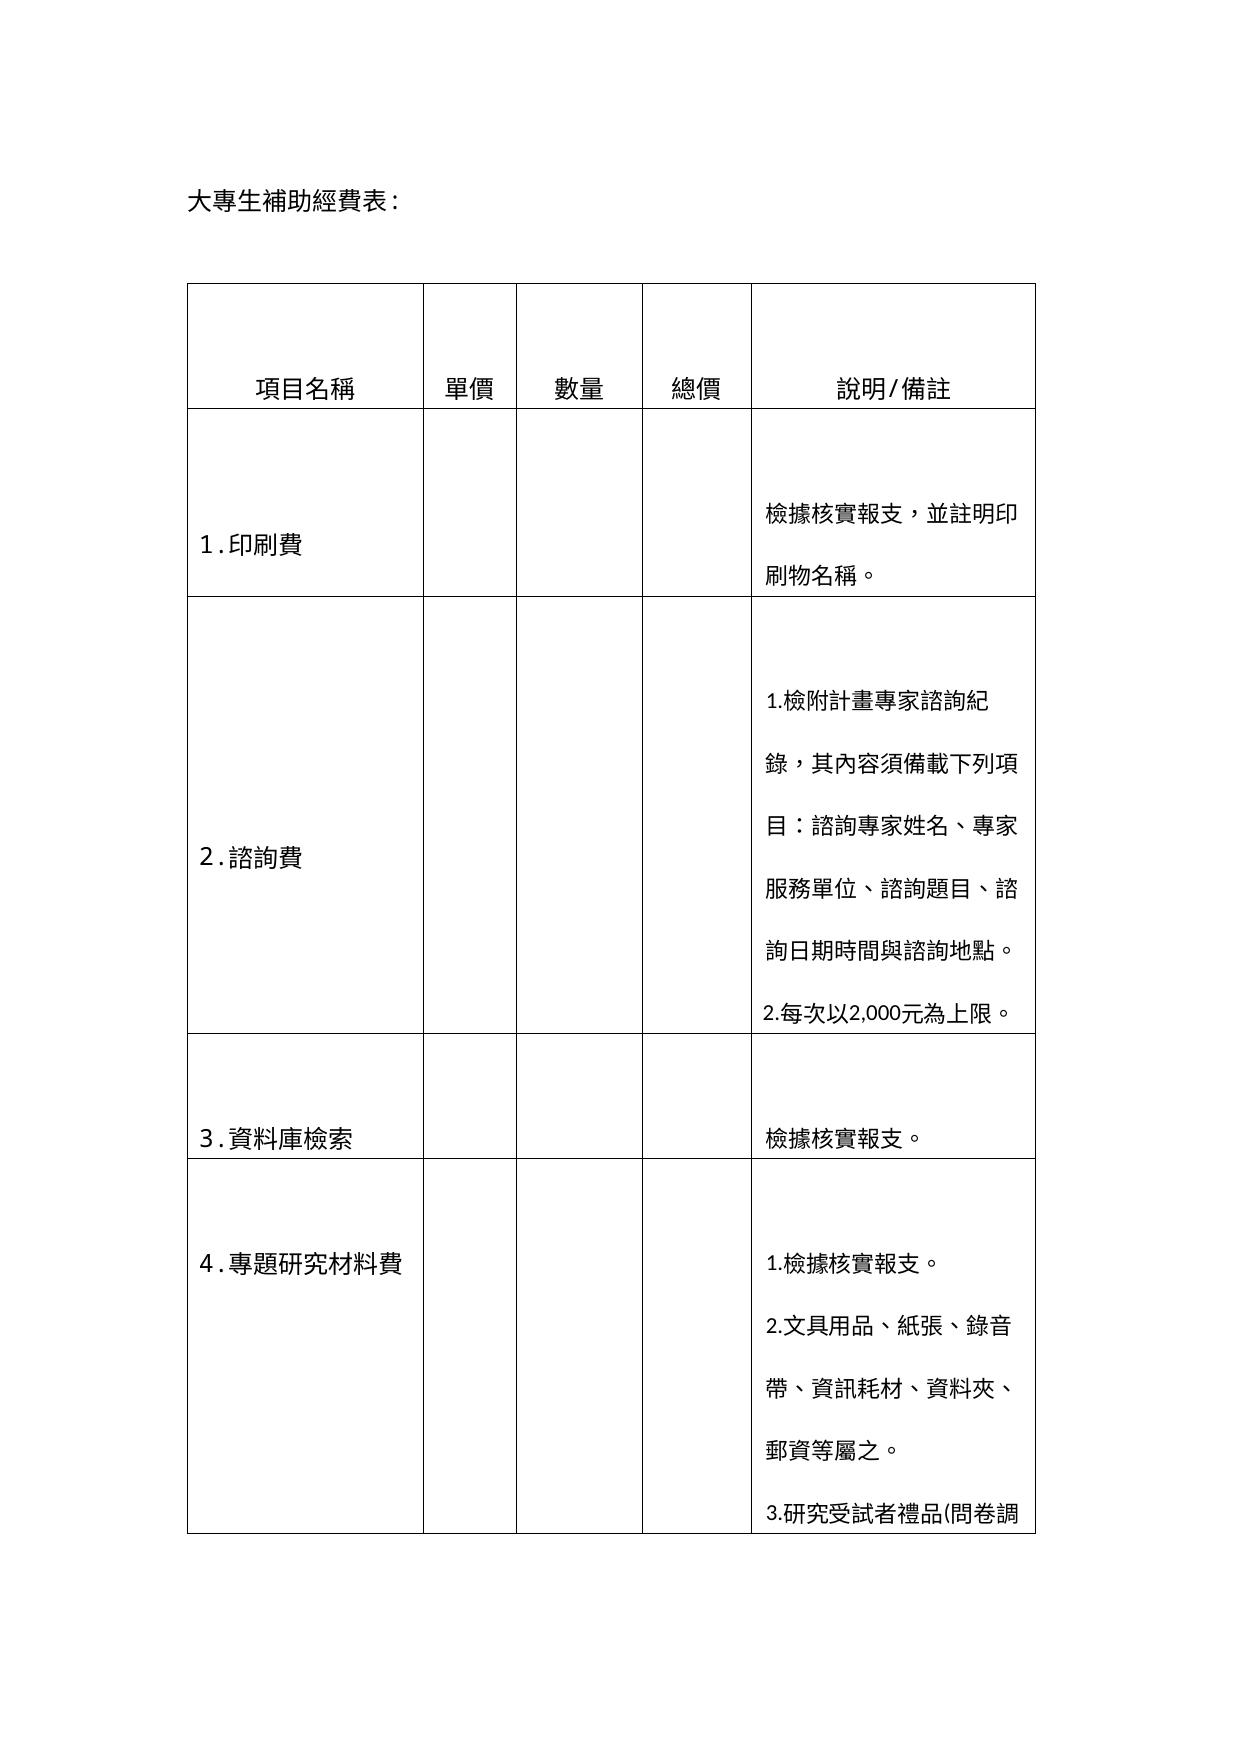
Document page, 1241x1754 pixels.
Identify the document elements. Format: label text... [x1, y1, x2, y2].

table_header 說明/備註 [752, 284, 1035, 408]
table_header 項目名稱 [188, 284, 423, 408]
table_cell [517, 597, 642, 1033]
table_cell 3.資料庫檢索 [188, 1034, 423, 1158]
table_cell [424, 1159, 516, 1533]
table_cell 4.專題研究材料費 [188, 1159, 423, 1533]
text 大專生補助經費表: [187, 158, 1053, 221]
table_cell [517, 1159, 642, 1533]
table_cell 檢據核實報支，並註明印刷物名稱。 [752, 409, 1035, 596]
table_header 總價 [643, 284, 751, 408]
table_header 數量 [517, 284, 642, 408]
table_cell [517, 1034, 642, 1158]
table_cell [643, 1034, 751, 1158]
table_cell [424, 409, 516, 596]
table_cell [424, 1034, 516, 1158]
table_cell [424, 597, 516, 1033]
table_cell 1.印刷費 [188, 409, 423, 596]
table_cell [643, 1159, 751, 1533]
table_cell [643, 409, 751, 596]
table_cell 2.諮詢費 [188, 597, 423, 1033]
table_cell [517, 409, 642, 596]
table_cell 檢據核實報支。 [752, 1034, 1035, 1158]
table_cell 1.檢據核實報支。 2.文具用品、紙張、錄音帶、資訊耗材、資料夾、郵資等屬之。 3.研究受試者禮品(問卷調 [752, 1159, 1035, 1533]
table_cell 1.檢附計畫專家諮詢紀錄，其內容須備載下列項目：諮詢專家姓名、專家服務單位、諮詢題目、諮詢日期時間與諮詢地點。 2.每次以2,000元為上限。 [752, 597, 1035, 1033]
table_cell [643, 597, 751, 1033]
table_header 單價 [424, 284, 516, 408]
